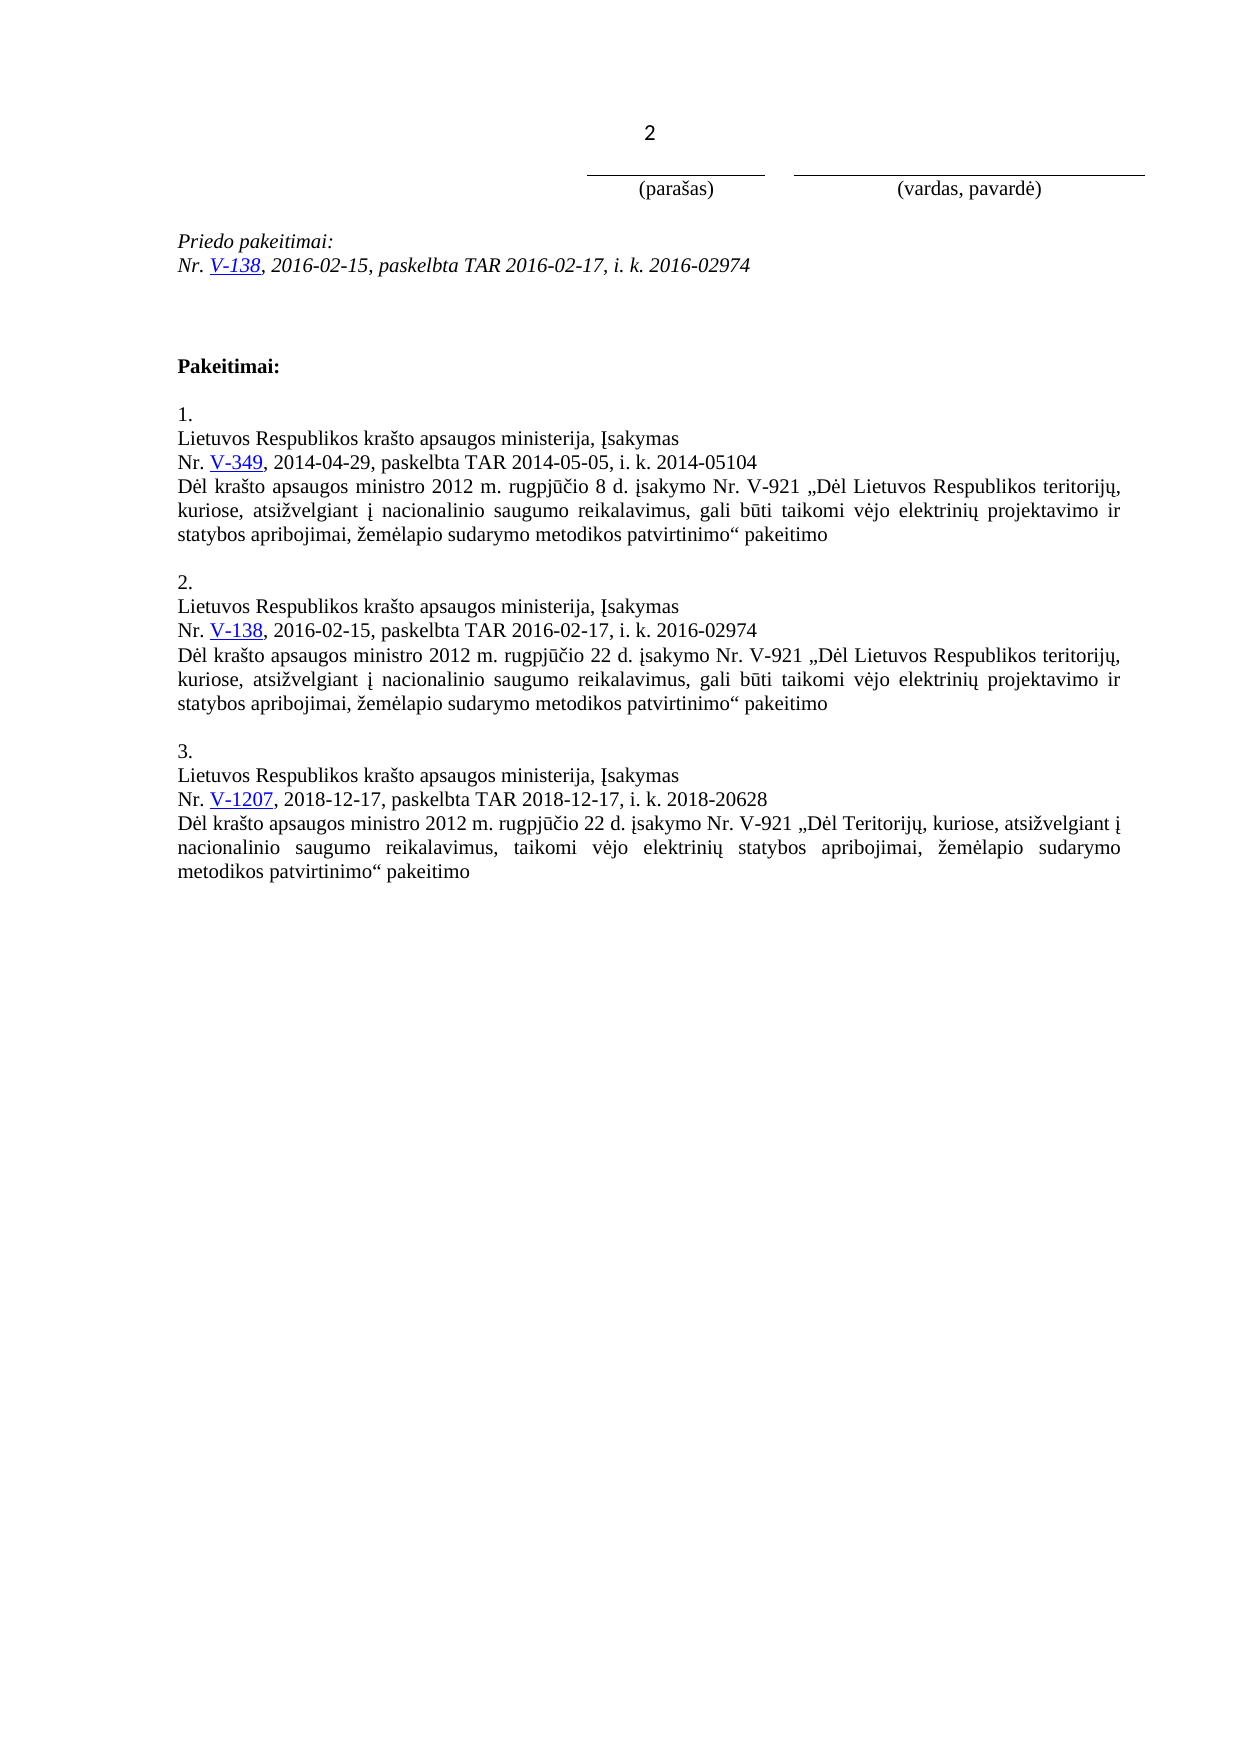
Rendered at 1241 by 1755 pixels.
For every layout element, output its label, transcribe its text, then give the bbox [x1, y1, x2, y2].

text Nr. V-138, 2016-02-15, paskelbta TAR 2016-02-17, i. k. 2016-02974 [177, 253, 1122, 277]
text Dėl krašto apsaugos ministro 2012 m. rugpjūčio 22 d. įsakymo Nr. V-921 „Dėl Teritorijų, kuriose, atsižvelgiant į nacionalinio saugumo reikalavimus, taikomi vėjo elektrinių statybos apribojimai, žemėlapio sudarymo metodikos patvirtinimo“ pakeitimo [177, 811, 1122, 883]
text Lietuvos Respublikos krašto apsaugos ministerija, Įsakymas [177, 426, 1122, 450]
text Pakeitimai: [177, 354, 1122, 378]
table_cell (vardas, pavardė) [794, 176, 1145, 200]
text Lietuvos Respublikos krašto apsaugos ministerija, Įsakymas [177, 763, 1122, 787]
table_cell [765, 175, 794, 200]
text 2. [177, 570, 1122, 594]
table_cell (parašas) [587, 176, 765, 200]
text Nr. V-1207, 2018-12-17, paskelbta TAR 2018-12-17, i. k. 2018-20628 [177, 787, 1122, 811]
text Priedo pakeitimai: [177, 229, 1122, 253]
text 1. [177, 402, 1122, 426]
text 3. [177, 739, 1122, 763]
text Lietuvos Respublikos krašto apsaugos ministerija, Įsakymas [177, 594, 1122, 618]
text Nr. V-349, 2014-04-29, paskelbta TAR 2014-05-05, i. k. 2014-05104 [177, 450, 1122, 474]
text Dėl krašto apsaugos ministro 2012 m. rugpjūčio 8 d. įsakymo Nr. V-921 „Dėl Lietuvos Respublikos teritorijų, kuriose, atsižvelgiant į nacionalinio saugumo reikalavimus, gali būti taikomi vėjo elektrinių projektavimo ir statybos apribojimai, žemėlapio sudarymo metodikos patvirtinimo“ pakeitimo [177, 474, 1122, 546]
text Dėl krašto apsaugos ministro 2012 m. rugpjūčio 22 d. įsakymo Nr. V-921 „Dėl Lietuvos Respublikos teritorijų, kuriose, atsižvelgiant į nacionalinio saugumo reikalavimus, gali būti taikomi vėjo elektrinių projektavimo ir statybos apribojimai, žemėlapio sudarymo metodikos patvirtinimo“ pakeitimo [177, 642, 1122, 715]
text Nr. V-138, 2016-02-15, paskelbta TAR 2016-02-17, i. k. 2016-02974 [177, 618, 1122, 642]
